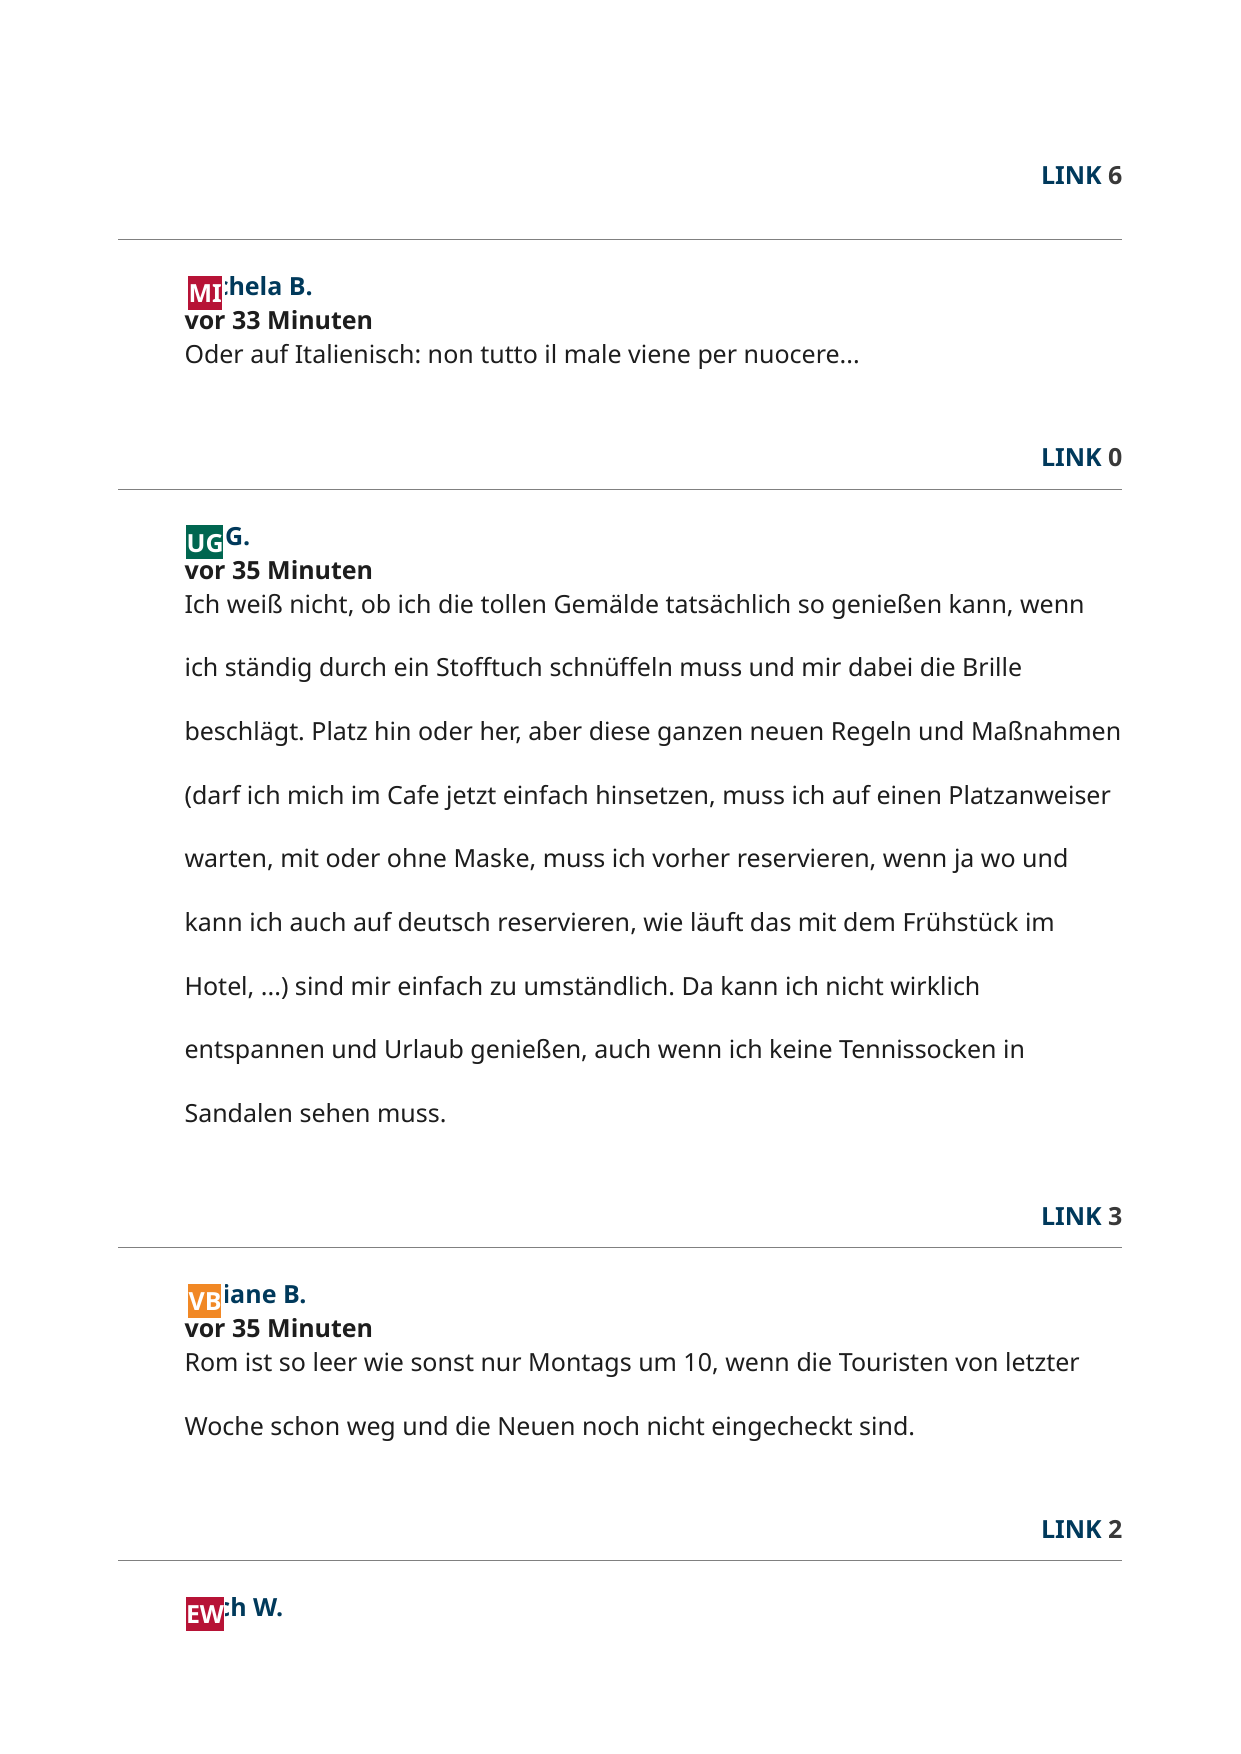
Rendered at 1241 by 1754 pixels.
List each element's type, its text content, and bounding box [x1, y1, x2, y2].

text vor 33 Minuten [184, 303, 1122, 337]
text UG [184, 518, 225, 559]
text LINK 6 [184, 118, 1122, 192]
text vor 35 Minuten [184, 552, 1122, 586]
text EW [184, 1590, 225, 1631]
text vor 35 Minuten [184, 1311, 1122, 1345]
text Erich W. [225, 1590, 1122, 1624]
text Michela B. [225, 269, 1122, 303]
text Viviane B. [225, 1277, 1122, 1311]
text LINK 2 [184, 1472, 1122, 1546]
text Rom ist so leer wie sonst nur Montags um 10, wenn die Touristen von letzter Woche schon weg und die Neuen noch nicht eingecheckt sind. [184, 1345, 1122, 1443]
text Uli G. [225, 518, 1122, 552]
text LINK 3 [184, 1159, 1122, 1233]
text Oder auf Italienisch: non tutto il male viene per nuocere... [184, 337, 1122, 371]
text MI [184, 269, 225, 310]
text Ich weiß nicht, ob ich die tollen Gemälde tatsächlich so genießen kann, wenn ich ständig durch ein Stofftuch schnüffeln muss und mir dabei die Brille beschlägt. Platz hin oder her, aber diese ganzen neuen Regeln und Maßnahmen (darf ich mich im Cafe jetzt einfach hinsetzen, muss ich auf einen Platzanweiser warten, mit oder ohne Maske, muss ich vorher reservieren, wenn ja wo und kann ich auch auf deutsch reservieren, wie läuft das mit dem Frühstück im Hotel, ...) sind mir einfach zu umständlich. Da kann ich nicht wirklich entspannen und Urlaub genießen, auch wenn ich keine Tennissocken in Sandalen sehen muss. [184, 586, 1122, 1130]
text LINK 0 [184, 401, 1122, 474]
text VB [184, 1277, 225, 1318]
